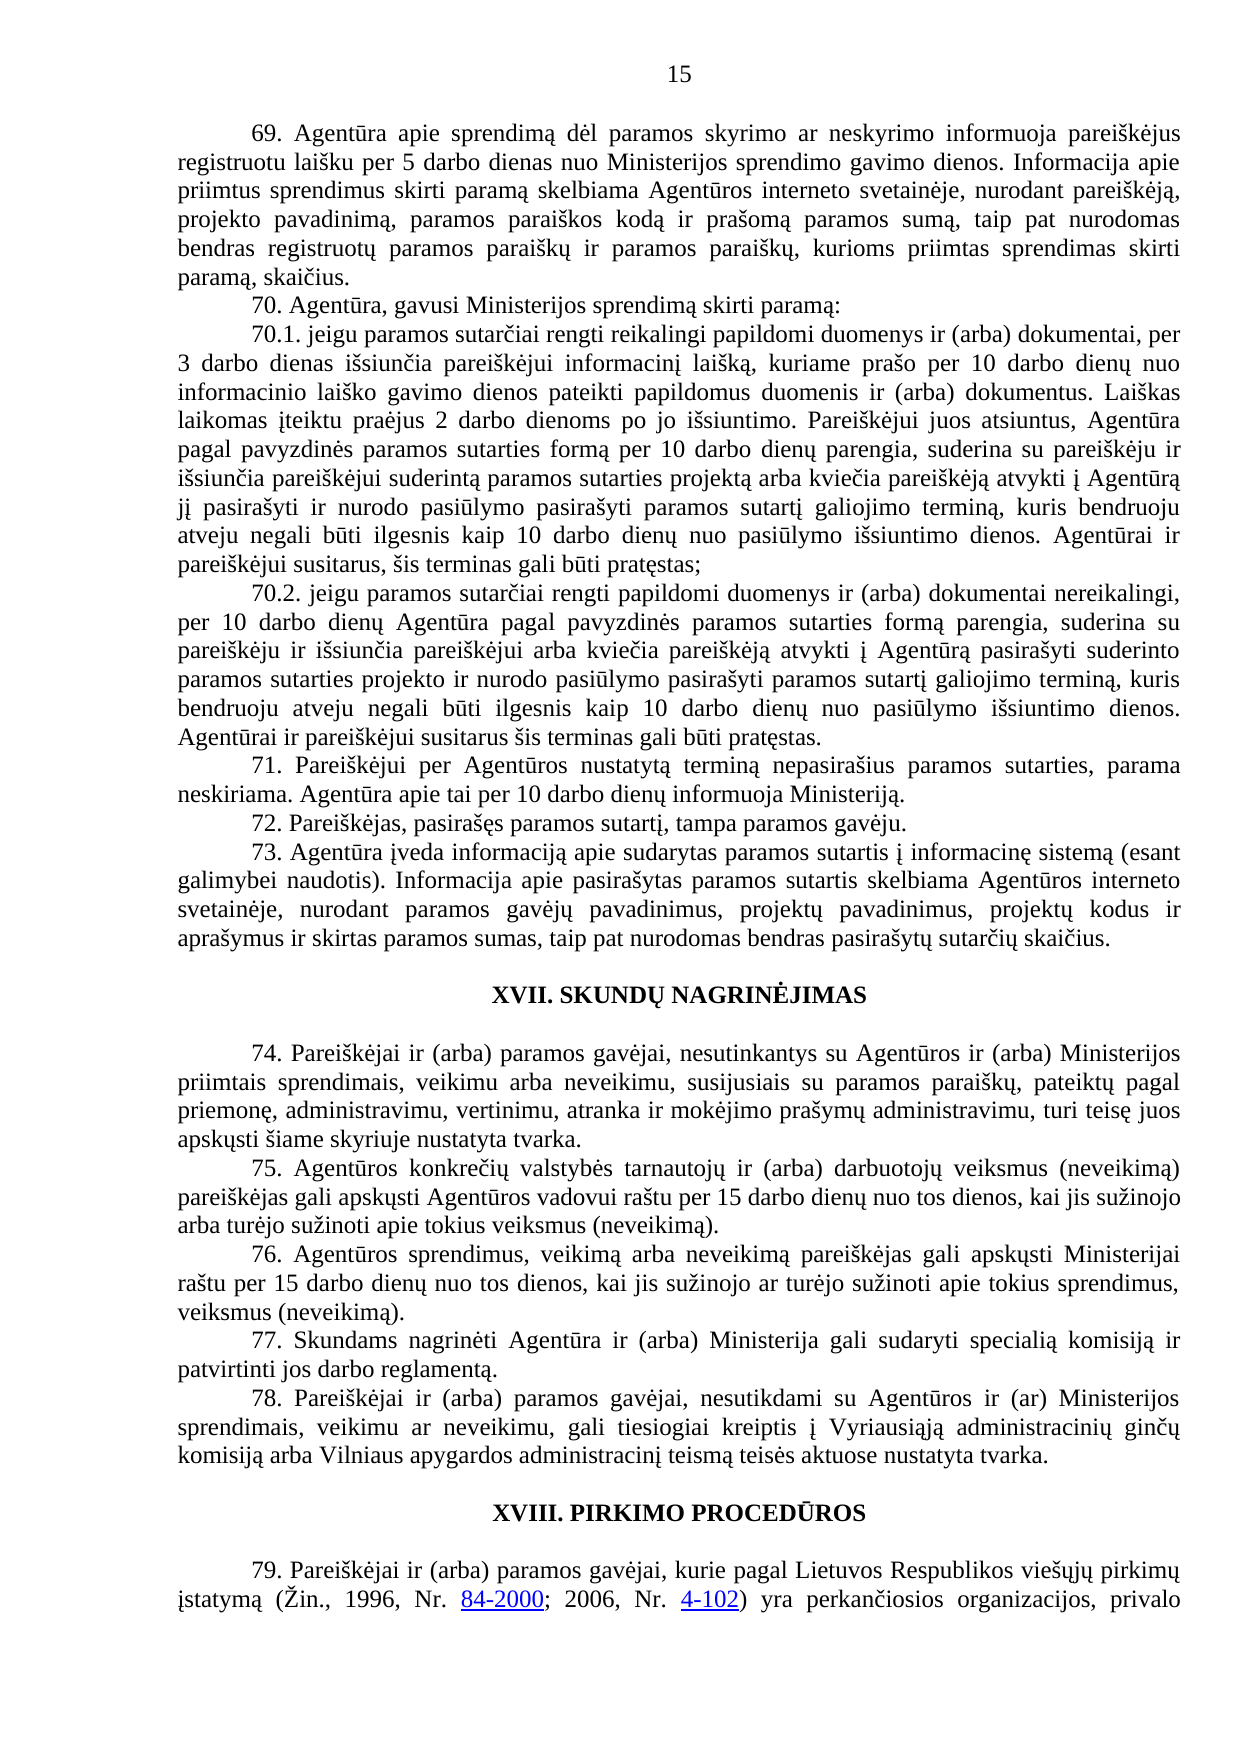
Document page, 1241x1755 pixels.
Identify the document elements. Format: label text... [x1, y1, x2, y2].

text 73. Agentūra įveda informaciją apie sudarytas paramos sutartis į informacinę sistemą (esant galimybei naudotis). Informacija apie pasirašytas paramos sutartis skelbiama Agentūros interneto svetainėje, nurodant paramos gavėjų pavadinimus, projektų pavadinimus, projektų kodus ir aprašymus ir skirtas paramos sumas, taip pat nurodomas bendras pasirašytų sutarčių skaičius. [177, 837, 1181, 952]
text XVIII. PIRKIMO PROCEDŪROS [177, 1498, 1181, 1527]
text XVII. SKUNDŲ NAGRINĖJIMAS [177, 981, 1181, 1009]
text 72. Pareiškėjas, pasirašęs paramos sutartį, tampa paramos gavėju. [177, 808, 1181, 837]
text 76. Agentūros sprendimus, veikimą arba neveikimą pareiškėjas gali apskųsti Ministerijai raštu per 15 darbo dienų nuo tos dienos, kai jis sužinojo ar turėjo sužinoti apie tokius sprendimus, veiksmus (neveikimą). [177, 1239, 1181, 1326]
text 79. Pareiškėjai ir (arba) paramos gavėjai, kurie pagal Lietuvos Respublikos viešųjų pirkimų įstatymą (Žin., 1996, Nr. 84-2000; 2006, Nr. 4-102) yra perkančiosios organizacijos, privalo [177, 1556, 1181, 1613]
text 77. Skundams nagrinėti Agentūra ir (arba) Ministerija gali sudaryti specialią komisiją ir patvirtinti jos darbo reglamentą. [177, 1326, 1181, 1383]
text 71. Pareiškėjui per Agentūros nustatytą terminą nepasirašius paramos sutarties, parama neskiriama. Agentūra apie tai per 10 darbo dienų informuoja Ministeriją. [177, 751, 1181, 808]
text 70.2. jeigu paramos sutarčiai rengti papildomi duomenys ir (arba) dokumentai nereikalingi, per 10 darbo dienų Agentūra pagal pavyzdinės paramos sutarties formą parengia, suderina su pareiškėju ir išsiunčia pareiškėjui arba kviečia pareiškėją atvykti į Agentūrą pasirašyti suderinto paramos sutarties projekto ir nurodo pasiūlymo pasirašyti paramos sutartį galiojimo terminą, kuris bendruoju atveju negali būti ilgesnis kaip 10 darbo dienų nuo pasiūlymo išsiuntimo dienos. Agentūrai ir pareiškėjui susitarus šis terminas gali būti pratęstas. [177, 578, 1181, 751]
text 70. Agentūra, gavusi Ministerijos sprendimą skirti paramą: [177, 291, 1181, 319]
text 75. Agentūros konkrečių valstybės tarnautojų ir (arba) darbuotojų veiksmus (neveikimą) pareiškėjas gali apskųsti Agentūros vadovui raštu per 15 darbo dienų nuo tos dienos, kai jis sužinojo arba turėjo sužinoti apie tokius veiksmus (neveikimą). [177, 1153, 1181, 1239]
text 78. Pareiškėjai ir (arba) paramos gavėjai, nesutikdami su Agentūros ir (ar) Ministerijos sprendimais, veikimu ar neveikimu, gali tiesiogiai kreiptis į Vyriausiąją administracinių ginčų komisiją arba Vilniaus apygardos administracinį teismą teisės aktuose nustatyta tvarka. [177, 1383, 1181, 1469]
text 69. Agentūra apie sprendimą dėl paramos skyrimo ar neskyrimo informuoja pareiškėjus registruotu laišku per 5 darbo dienas nuo Ministerijos sprendimo gavimo dienos. Informacija apie priimtus sprendimus skirti paramą skelbiama Agentūros interneto svetainėje, nurodant pareiškėją, projekto pavadinimą, paramos paraiškos kodą ir prašomą paramos sumą, taip pat nurodomas bendras registruotų paramos paraiškų ir paramos paraiškų, kurioms priimtas sprendimas skirti paramą, skaičius. [177, 118, 1181, 291]
text 74. Pareiškėjai ir (arba) paramos gavėjai, nesutinkantys su Agentūros ir (arba) Ministerijos priimtais sprendimais, veikimu arba neveikimu, susijusiais su paramos paraiškų, pateiktų pagal priemonę, administravimu, vertinimu, atranka ir mokėjimo prašymų administravimu, turi teisę juos apskųsti šiame skyriuje nustatyta tvarka. [177, 1038, 1181, 1153]
text 70.1. jeigu paramos sutarčiai rengti reikalingi papildomi duomenys ir (arba) dokumentai, per 3 darbo dienas išsiunčia pareiškėjui informacinį laišką, kuriame prašo per 10 darbo dienų nuo informacinio laiško gavimo dienos pateikti papildomus duomenis ir (arba) dokumentus. Laiškas laikomas įteiktu praėjus 2 darbo dienoms po jo išsiuntimo. Pareiškėjui juos atsiuntus, Agentūra pagal pavyzdinės paramos sutarties formą per 10 darbo dienų parengia, suderina su pareiškėju ir išsiunčia pareiškėjui suderintą paramos sutarties projektą arba kviečia pareiškėją atvykti į Agentūrą jį pasirašyti ir nurodo pasiūlymo pasirašyti paramos sutartį galiojimo terminą, kuris bendruoju atveju negali būti ilgesnis kaip 10 darbo dienų nuo pasiūlymo išsiuntimo dienos. Agentūrai ir pareiškėjui susitarus, šis terminas gali būti pratęstas; [177, 319, 1181, 578]
